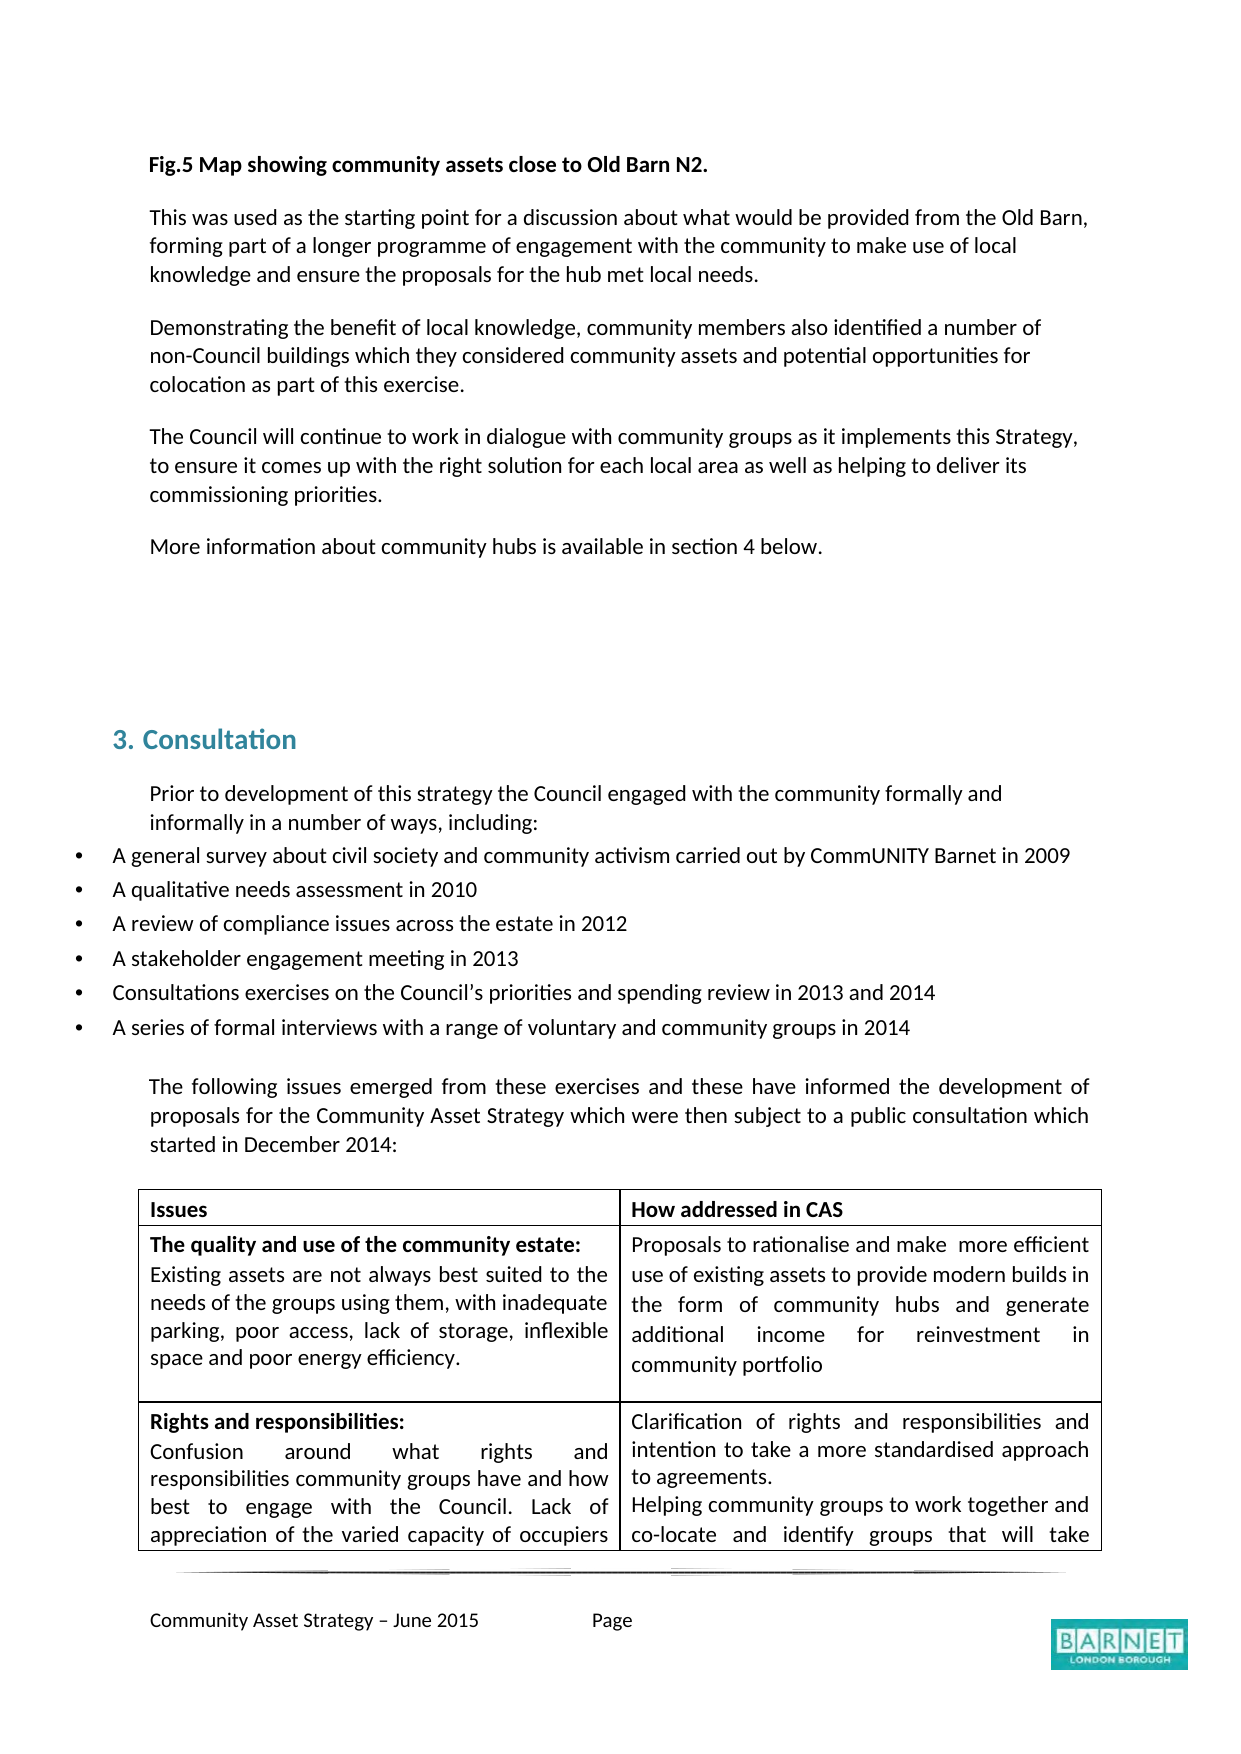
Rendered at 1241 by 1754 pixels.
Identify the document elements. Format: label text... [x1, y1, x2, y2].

text Fig.5 Map showing community assets close to Old Barn N2. [148, 151, 1091, 178]
list A review of compliance issues across the estate in 2012 [75, 909, 1090, 937]
table_cell Clarification of rights and responsibilities and intention to take a more standardised approach to agreements. Helping community groups to work together and co-locate and identify groups that will take [621, 1403, 1101, 1550]
list A general survey about civil society and community activism carried out by CommUNITY Barnet in 2009 [75, 842, 1090, 869]
text This was used as the starting point for a discussion about what would be provided from the Old Barn, forming part of a longer programme of engagement with the community to make use of local knowledge and ensure the proposals for the hub met local needs. [149, 203, 1090, 288]
table_cell Proposals to rationalise and make more efficient use of existing assets to provide modern builds in the form of community hubs and generate additional income for reinvestment in community portfolio [621, 1226, 1101, 1401]
list A qualitative needs assessment in 2010 [75, 875, 1090, 903]
text The Council will continue to work in dialogue with community groups as it implements this Strategy, to ensure it comes up with the right solution for each local area as well as helping to deliver its commissioning priorities. [149, 422, 1090, 508]
table_header How addressed in CAS [621, 1190, 1101, 1225]
text The following issues emerged from these exercises and these have informed the development of proposals for the Community Asset Strategy which were then subject to a public consultation which started in December 2014: [148, 1072, 1092, 1158]
list A series of formal interviews with a range of voluntary and community groups in 2014 [75, 1013, 1090, 1041]
text More information about community hubs is available in section 4 below. [149, 532, 1090, 560]
table_header Issues [139, 1190, 619, 1225]
text Demonstrating the benefit of local knowledge, community members also identified a number of non-Council buildings which they considered community assets and potential opportunities for colocation as part of this exercise. [149, 313, 1090, 398]
subtitle 3. Consultation [112, 721, 1051, 757]
list Consultations exercises on the Council’s priorities and spending review in 2013 and 2014 [75, 978, 1090, 1006]
table_cell Rights and responsibilities: Confusion around what rights and responsibilities community groups have and how best to engage with the Council. Lack of appreciation of the varied capacity of occupiers [139, 1403, 619, 1550]
list A stakeholder engagement meeting in 2013 [75, 944, 1090, 972]
text Prior to development of this strategy the Council engaged with the community formally and informally in a number of ways, including: [149, 779, 1090, 836]
table_cell The quality and use of the community estate: Existing assets are not always best suited to the needs of the groups using them, with inadequate parking, poor access, lack of storage, inflexible space and poor energy efficiency. [139, 1226, 619, 1401]
